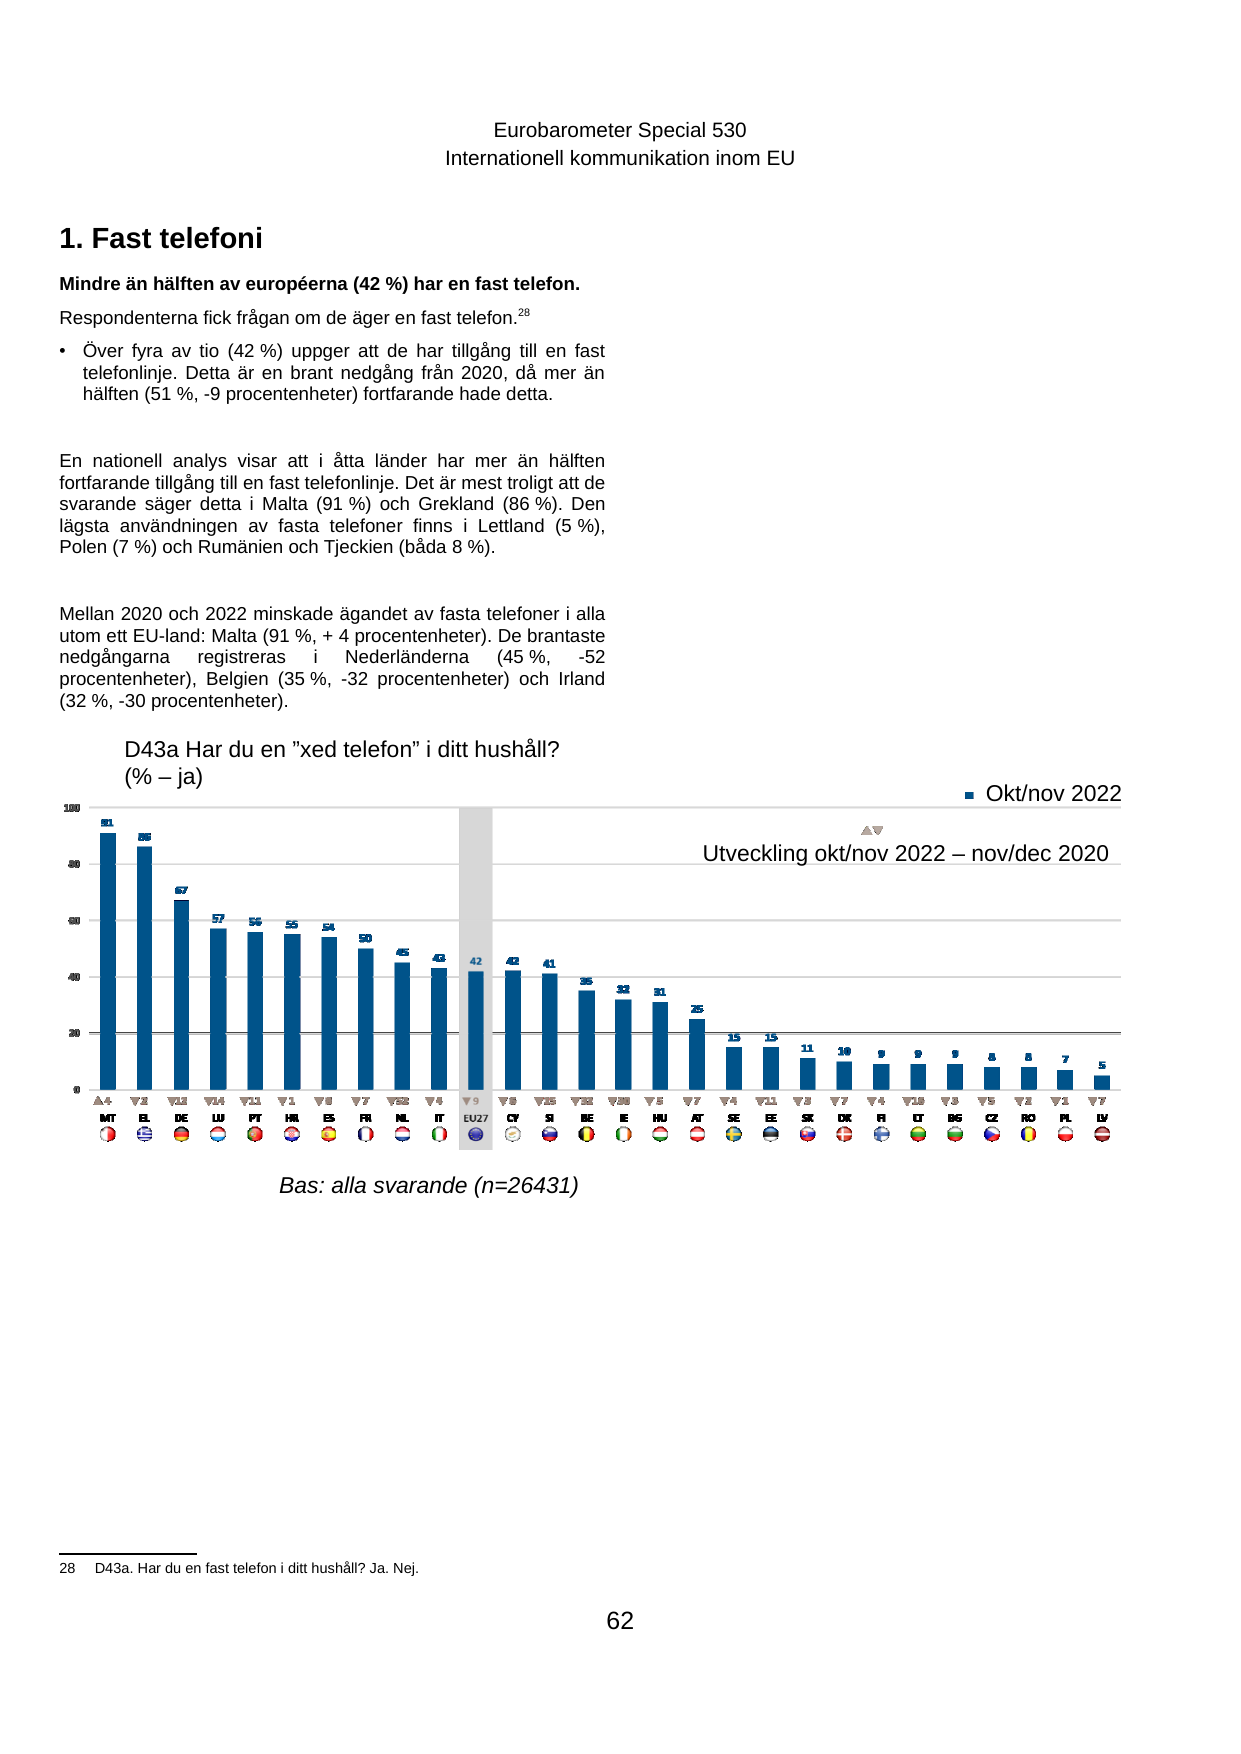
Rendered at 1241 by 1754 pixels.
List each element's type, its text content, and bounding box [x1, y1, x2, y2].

picture [988, 787, 1000, 799]
text Mellan 2020 och 2022 minskade ägandet av fasta telefoner i alla utom ett EU-land: Malta (91 %, + 4 procentenheter). De brantaste nedgångarna registreras i Nederländerna (45 %, -52 procentenheter), Belgien (35 %, -32 procentenheter) och Irland (32 %, -30 procentenheter). [59, 603, 605, 711]
picture [1086, 787, 1093, 800]
list Över fyra av tio (42 %) uppger att de har tillgång till en fast telefonlinje. Detta är en brant nedgång från 2020, då mer än hälften (51 %, -9 procentenheter) fortfarande hade detta. [59, 340, 605, 405]
text D43a. Har du en fast telefon i ditt hushåll? Ja. Nej. [59, 1560, 605, 1577]
picture [59, 785, 1124, 1150]
text Mindre än hälften av européerna (42 %) har en fast telefon. [59, 273, 605, 295]
text Respondenterna fick frågan om de äger en fast telefon. [59, 307, 605, 328]
subtitle 1. Fast telefoni [59, 221, 605, 255]
text En nationell analys visar att i åtta länder har mer än hälften fortfarande tillgång till en fast telefonlinje. Det är mest troligt att de svarande säger detta i Malta (91 %) och Grekland (86 %). Den lägsta användningen av fasta telefoner finns i Lettland (5 %), Polen (7 %) och Rumänien och Tjeckien (båda 8 %). [59, 450, 605, 558]
